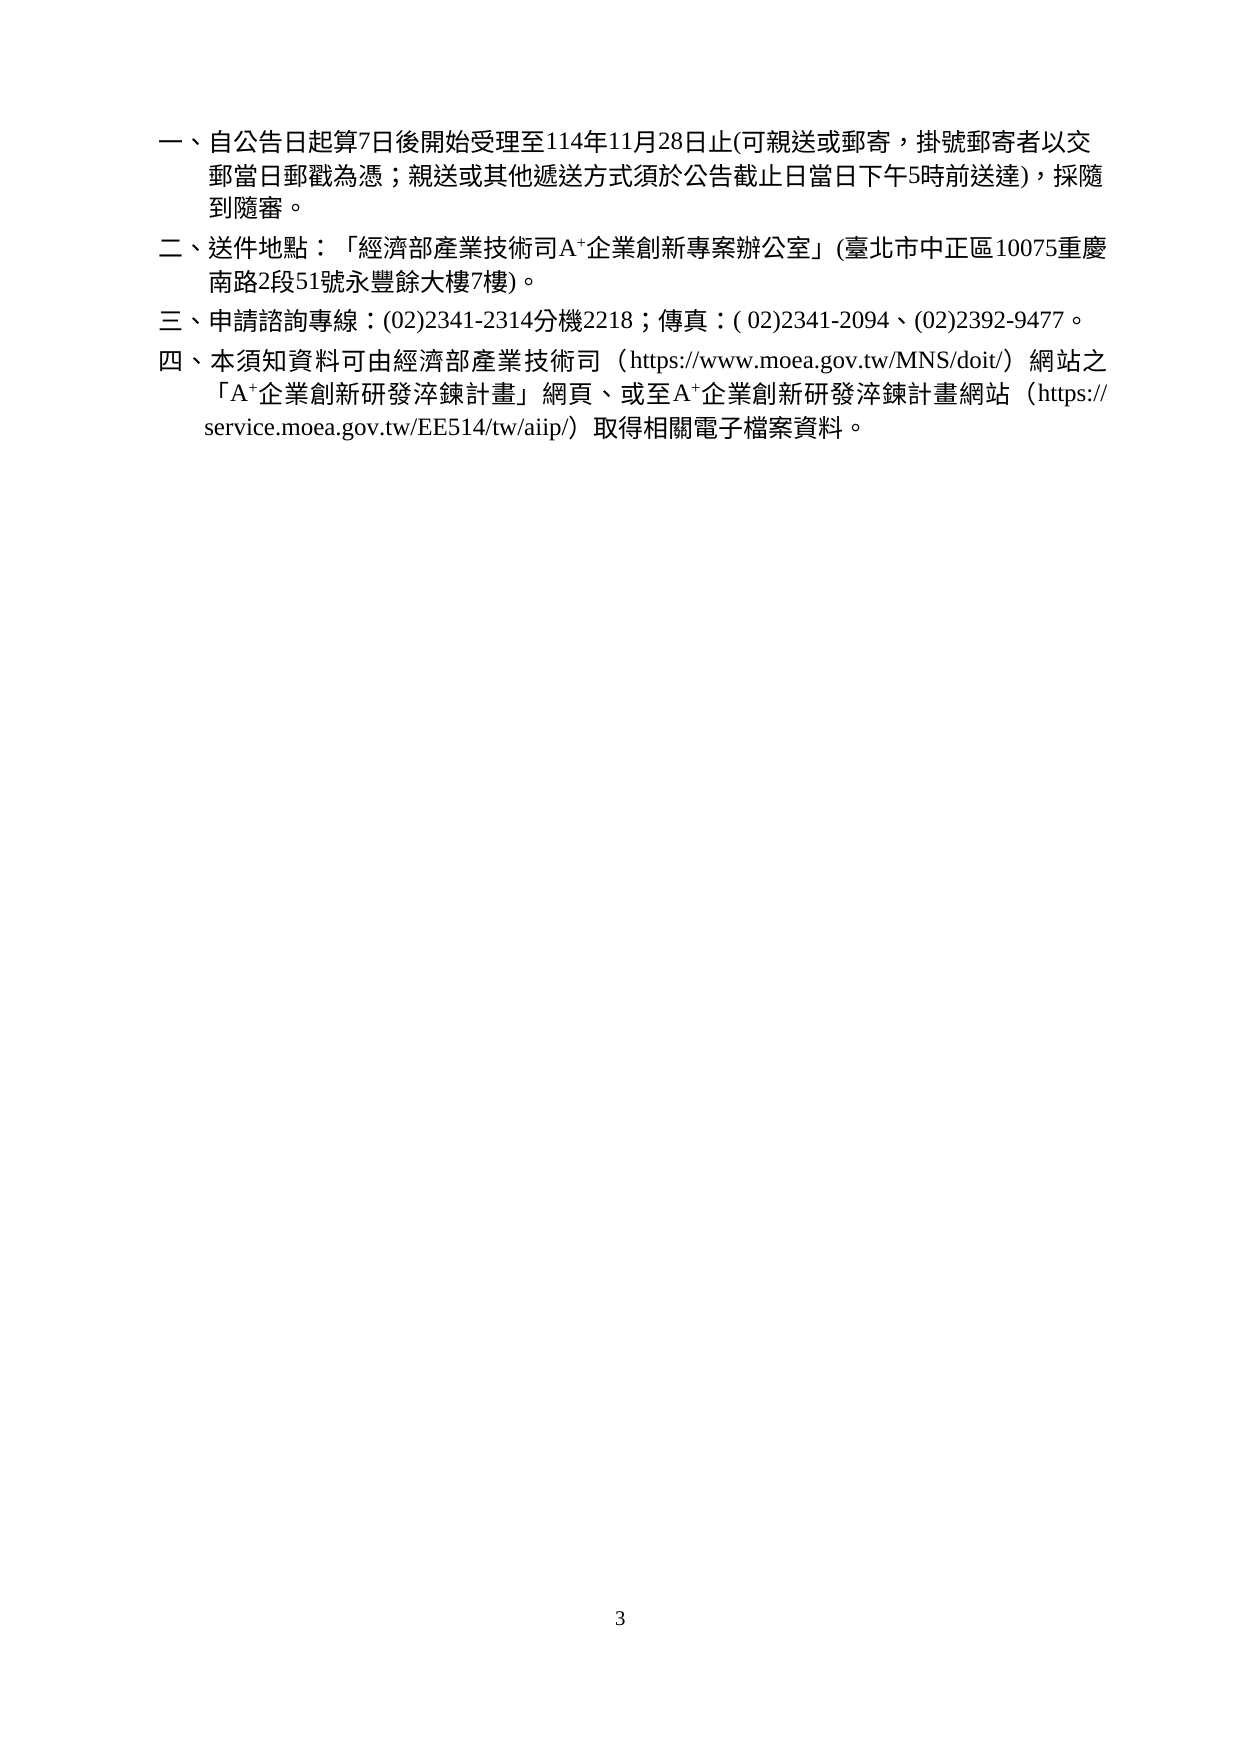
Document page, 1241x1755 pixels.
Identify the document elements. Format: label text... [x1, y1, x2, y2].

text 四、本須知資料可由經濟部產業技術司（https://www.moea.gov.tw/MNS/doit/）網站之「A+企業創新研發淬鍊計畫」網頁、或至A+企業創新研發淬鍊計畫網站（https://service.moea.gov.tw/EE514/tw/aiip/）取得相關電子檔案資料。 [158, 343, 1107, 443]
text 三、申請諮詢專線：(02)2341-2314分機2218；傳真：( 02)2341-2094、(02)2392-9477。 [158, 303, 1107, 337]
text 二、送件地點：「經濟部產業技術司A+企業創新專案辦公室」(臺北市中正區10075重慶南路2段51號永豐餘大樓7樓)。 [158, 230, 1107, 297]
text 一、自公告日起算7日後開始受理至114年11月28日止(可親送或郵寄，掛號郵寄者以交郵當日郵戳為憑；親送或其他遞送方式須於公告截止日當日下午5時前送達)，採隨到隨審。 [158, 124, 1107, 224]
